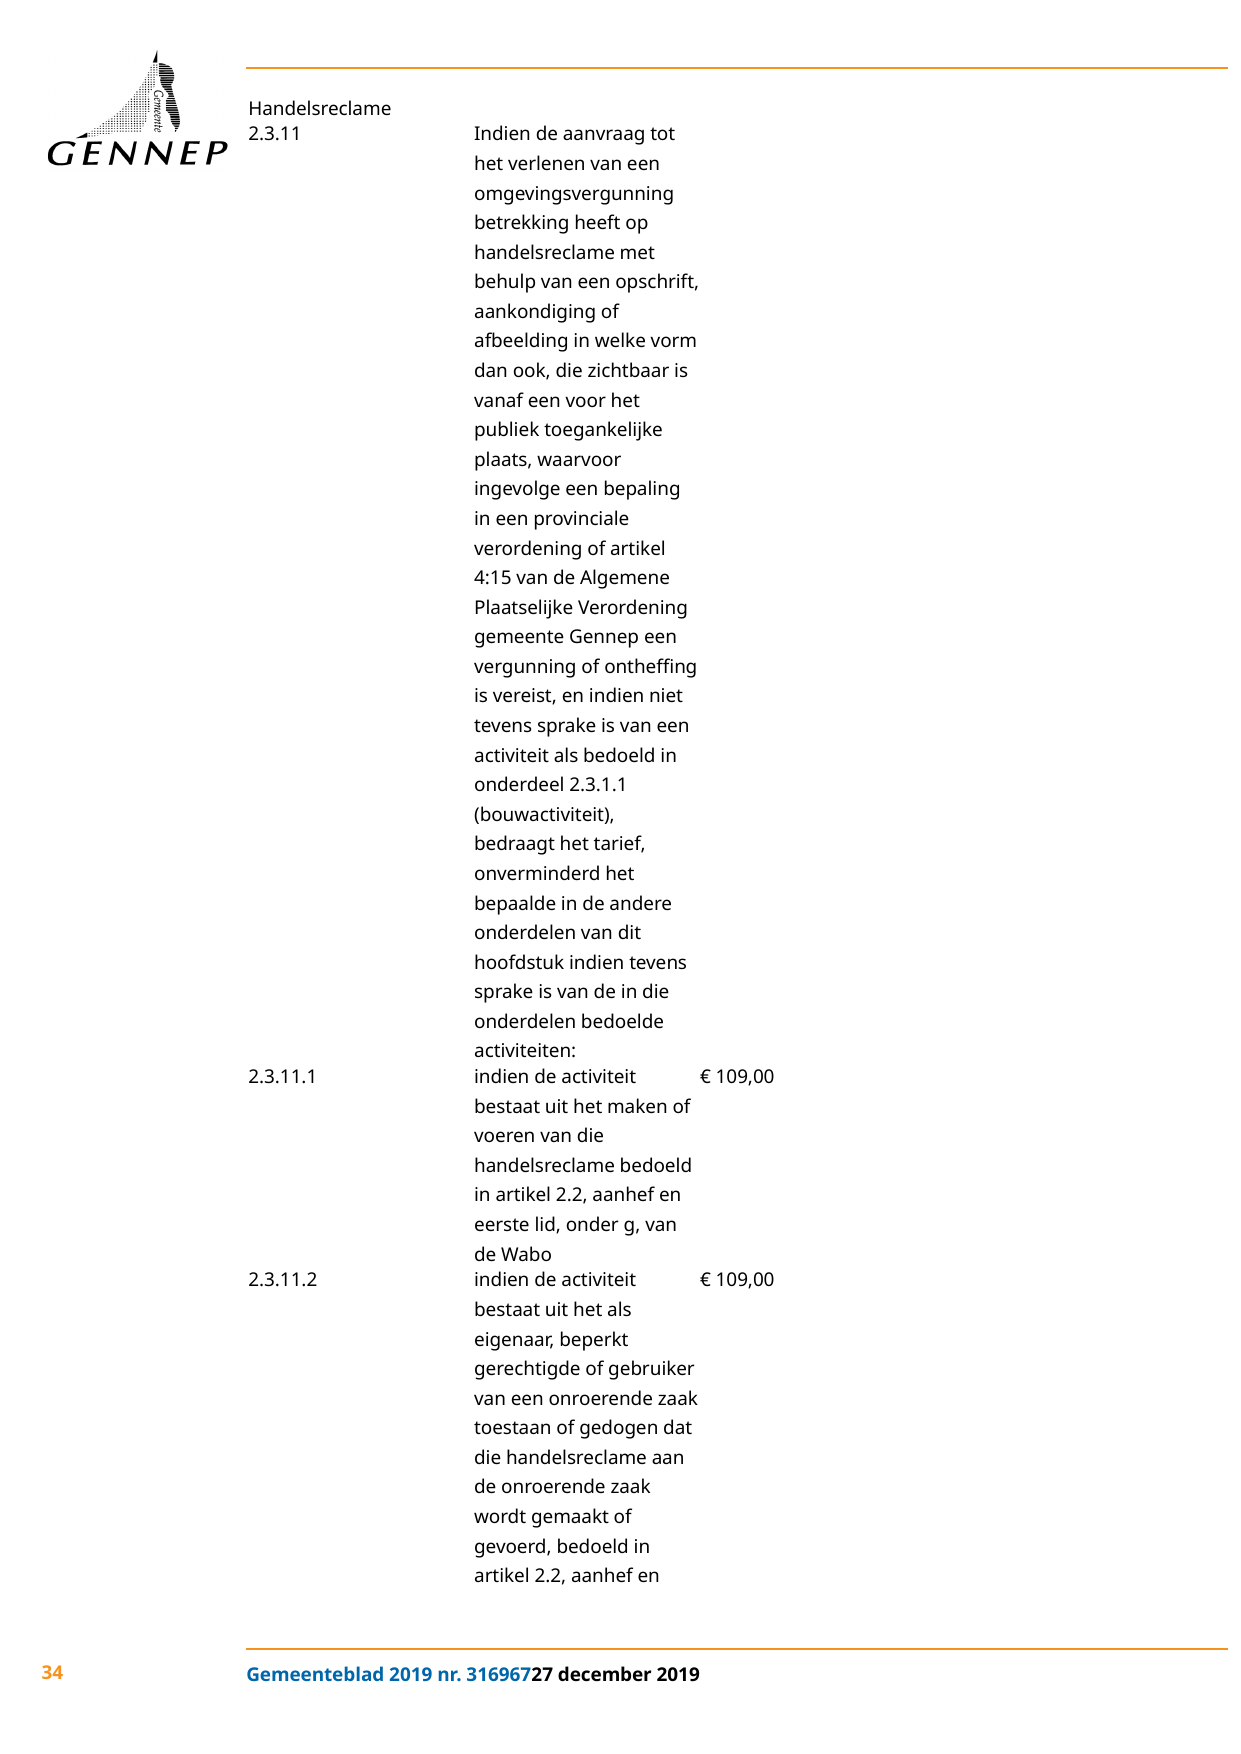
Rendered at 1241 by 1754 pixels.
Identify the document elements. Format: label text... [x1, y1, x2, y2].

table_cell Indien de aanvraag tot het verlenen van een omgevingsvergunning betrekking heeft op handelsreclame met behulp van een opschrift, aankondiging of afbeelding in welke vorm dan ook, die zichtbaar is vanaf een voor het publiek toegankelijke plaats, waarvoor ingevolge een bepaling in een provinciale verordening of artikel 4:15 van de Algemene Plaatselijke Verordening gemeente Gennep een vergunning of ontheffing is vereist, en indien niet tevens sprake is van een activiteit als bedoeld in onderdeel 2.3.1.1 (bouwactiviteit), bedraagt het tarief, onverminderd het bepaalde in de andere onderdelen van dit hoofdstuk indien tevens sprake is van de in die onderdelen bedoelde activiteiten: [474, 121, 700, 1063]
table_cell indien de activiteit bestaat uit het maken of voeren van die handelsreclame bedoeld in artikel 2.2, aanhef en eerste lid, onder g, van de Wabo [474, 1063, 700, 1267]
table_cell € 109,00 [700, 1267, 926, 1588]
picture [41, 47, 231, 172]
table_cell 2.3.11 [248, 121, 474, 1063]
table_cell € 109,00 [700, 1063, 926, 1267]
table_cell 2.3.11.1 [248, 1063, 474, 1267]
table_cell 2.3.11.2 [248, 1267, 474, 1588]
table_cell [926, 121, 1152, 1063]
table_cell [926, 1063, 1152, 1267]
table_cell indien de activiteit bestaat uit het als eigenaar, beperkt gerechtigde of gebruiker van een onroerende zaak toestaan of gedogen dat die handelsreclame aan de onroerende zaak wordt gemaakt of gevoerd, bedoeld in artikel 2.2, aanhef en [474, 1267, 700, 1588]
table_cell [926, 1267, 1152, 1588]
table_cell [474, 95, 700, 121]
table_cell Handelsreclame [248, 95, 474, 121]
table_cell [700, 121, 926, 1063]
